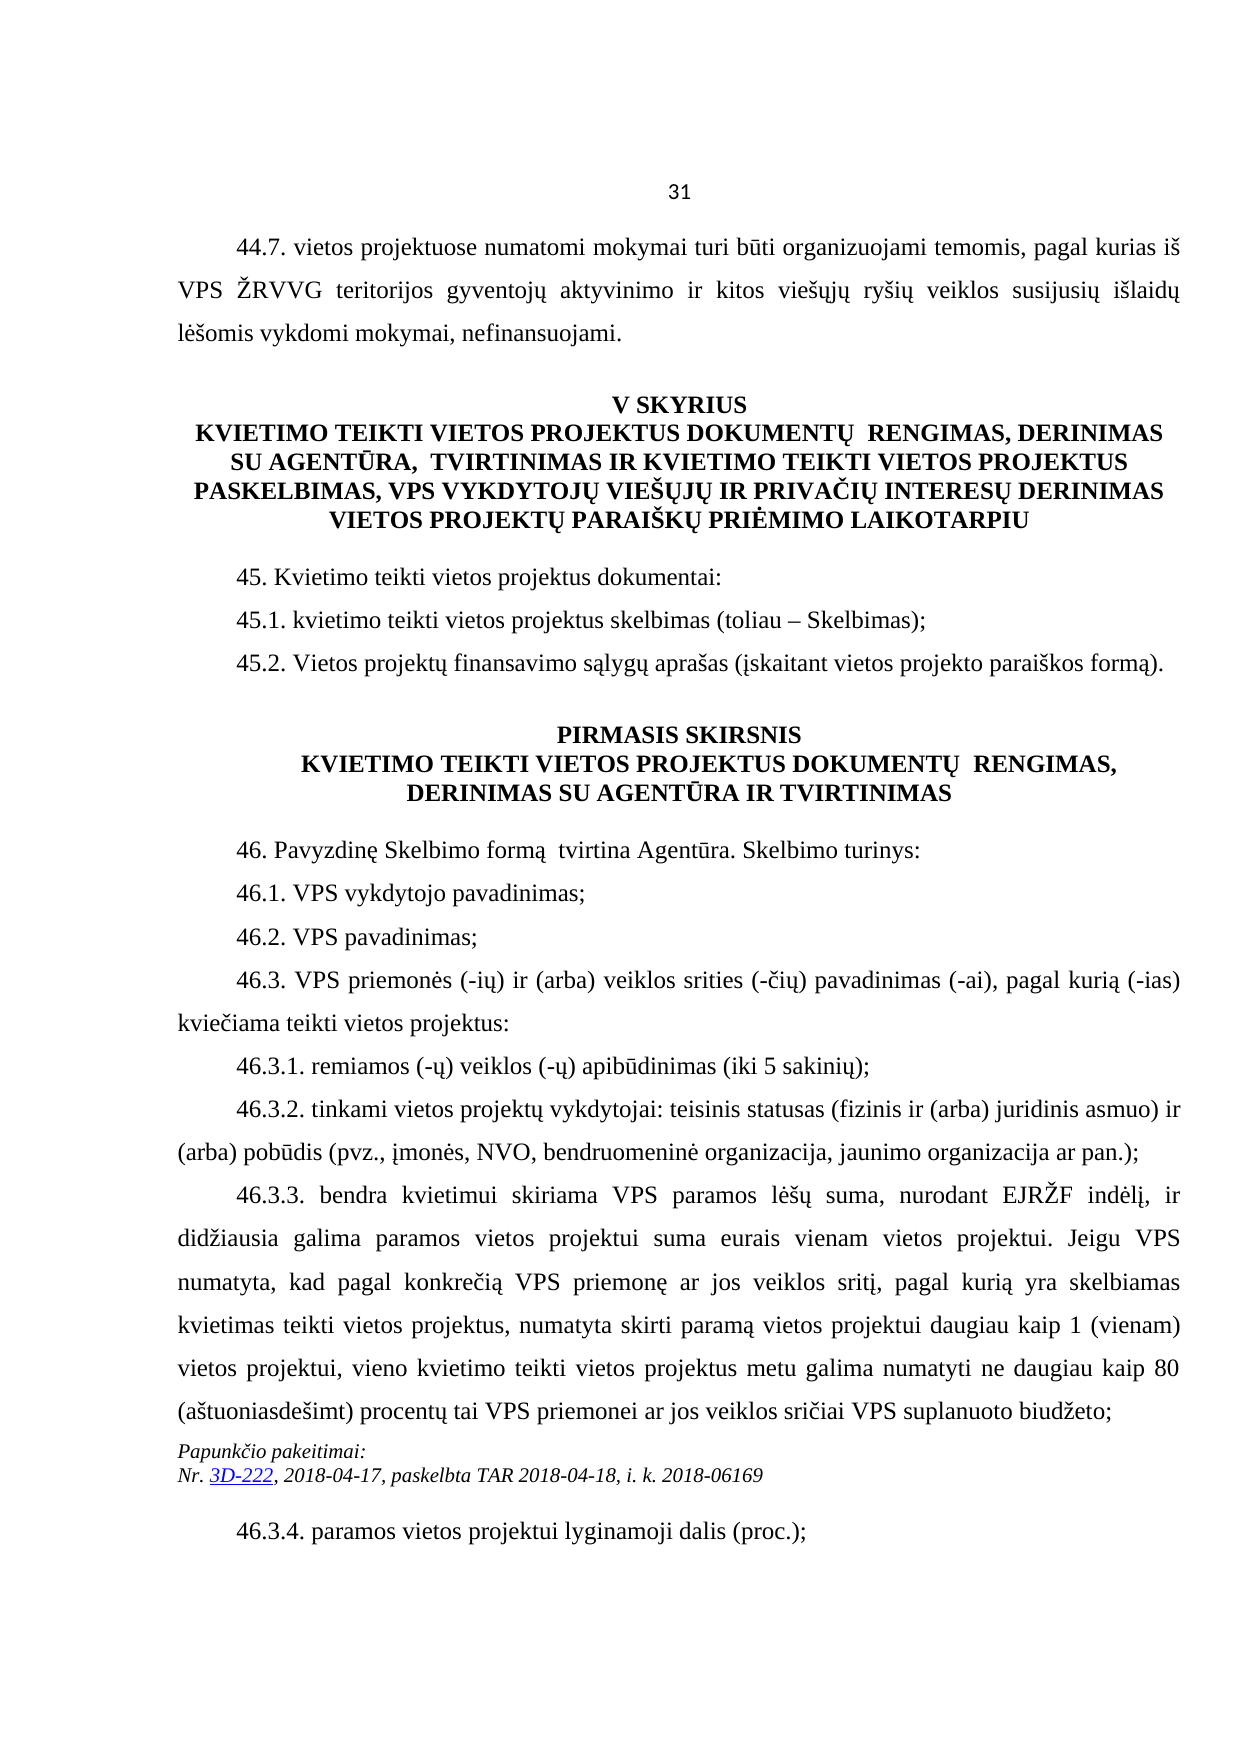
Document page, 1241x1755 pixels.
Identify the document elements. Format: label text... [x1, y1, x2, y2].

text 45.1. kvietimo teikti vietos projektus skelbimas (toliau – Skelbimas); [177, 605, 1181, 634]
text 46.2. VPS pavadinimas; [177, 922, 1181, 950]
text KVIETIMO TEIKTI VIETOS PROJEKTUS DOKUMENTŲ RENGIMAS, DERINIMAS SU AGENTŪRA IR TVIRTINIMAS [177, 749, 1181, 807]
text 45. Kvietimo teikti vietos projektus dokumentai: [177, 562, 1181, 591]
text 46.3. VPS priemonės (-ių) ir (arba) veiklos srities (-čių) pavadinimas (-ai), pagal kurią (-ias) kviečiama teikti vietos projektus: [177, 965, 1181, 1037]
text 46. Pavyzdinę Skelbimo formą tvirtina Agentūra. Skelbimo turinys: [177, 835, 1181, 864]
text 45.2. Vietos projektų finansavimo sąlygų aprašas (įskaitant vietos projekto paraiškos formą). [177, 648, 1181, 677]
text PIRMASIS SKIRSNIS [177, 720, 1181, 749]
text V SKYRIUS [177, 390, 1181, 418]
text 46.3.1. remiamos (-ų) veiklos (-ų) apibūdinimas (iki 5 sakinių); [177, 1051, 1181, 1080]
text Papunkčio pakeitimai: [177, 1439, 1181, 1463]
text 46.1. VPS vykdytojo pavadinimas; [177, 878, 1181, 907]
text 44.7. vietos projektuose numatomi mokymai turi būti organizuojami temomis, pagal kurias iš VPS ŽRVVG teritorijos gyventojų aktyvinimo ir kitos viešųjų ryšių veiklos susijusių išlaidų lėšomis vykdomi mokymai, nefinansuojami. [177, 232, 1181, 347]
text Nr. 3D-222, 2018-04-17, paskelbta TAR 2018-04-18, i. k. 2018-06169 [177, 1463, 1181, 1487]
text 46.3.3. bendra kvietimui skiriama VPS paramos lėšų suma, nurodant EJRŽF indėlį, ir didžiausia galima paramos vietos projektui suma eurais vienam vietos projektui. Jeigu VPS numatyta, kad pagal konkrečią VPS priemonę ar jos veiklos sritį, pagal kurią yra skelbiamas kvietimas teikti vietos projektus, numatyta skirti paramą vietos projektui daugiau kaip 1 (vienam) vietos projektui, vieno kvietimo teikti vietos projektus metu galima numatyti ne daugiau kaip 80 (aštuoniasdešimt) procentų tai VPS priemonei ar jos veiklos sričiai VPS suplanuoto biudžeto; [177, 1180, 1181, 1425]
text KVIETIMO TEIKTI VIETOS PROJEKTUS DOKUMENTŲ RENGIMAS, DERINIMAS SU AGENTŪRA, TVIRTINIMAS IR KVIETIMO TEIKTI VIETOS PROJEKTUS PASKELBIMAS, VPS VYKDYTOJŲ VIEŠŲJŲ IR PRIVAČIŲ INTERESŲ DERINIMAS VIETOS PROJEKTŲ PARAIŠKŲ PRIĖMIMO LAIKOTARPIU [177, 418, 1181, 533]
text 46.3.2. tinkami vietos projektų vykdytojai: teisinis statusas (fizinis ir (arba) juridinis asmuo) ir (arba) pobūdis (pvz., įmonės, NVO, bendruomeninė organizacija, jaunimo organizacija ar pan.); [177, 1094, 1181, 1166]
text 46.3.4. paramos vietos projektui lyginamoji dalis (proc.); [177, 1516, 1181, 1545]
